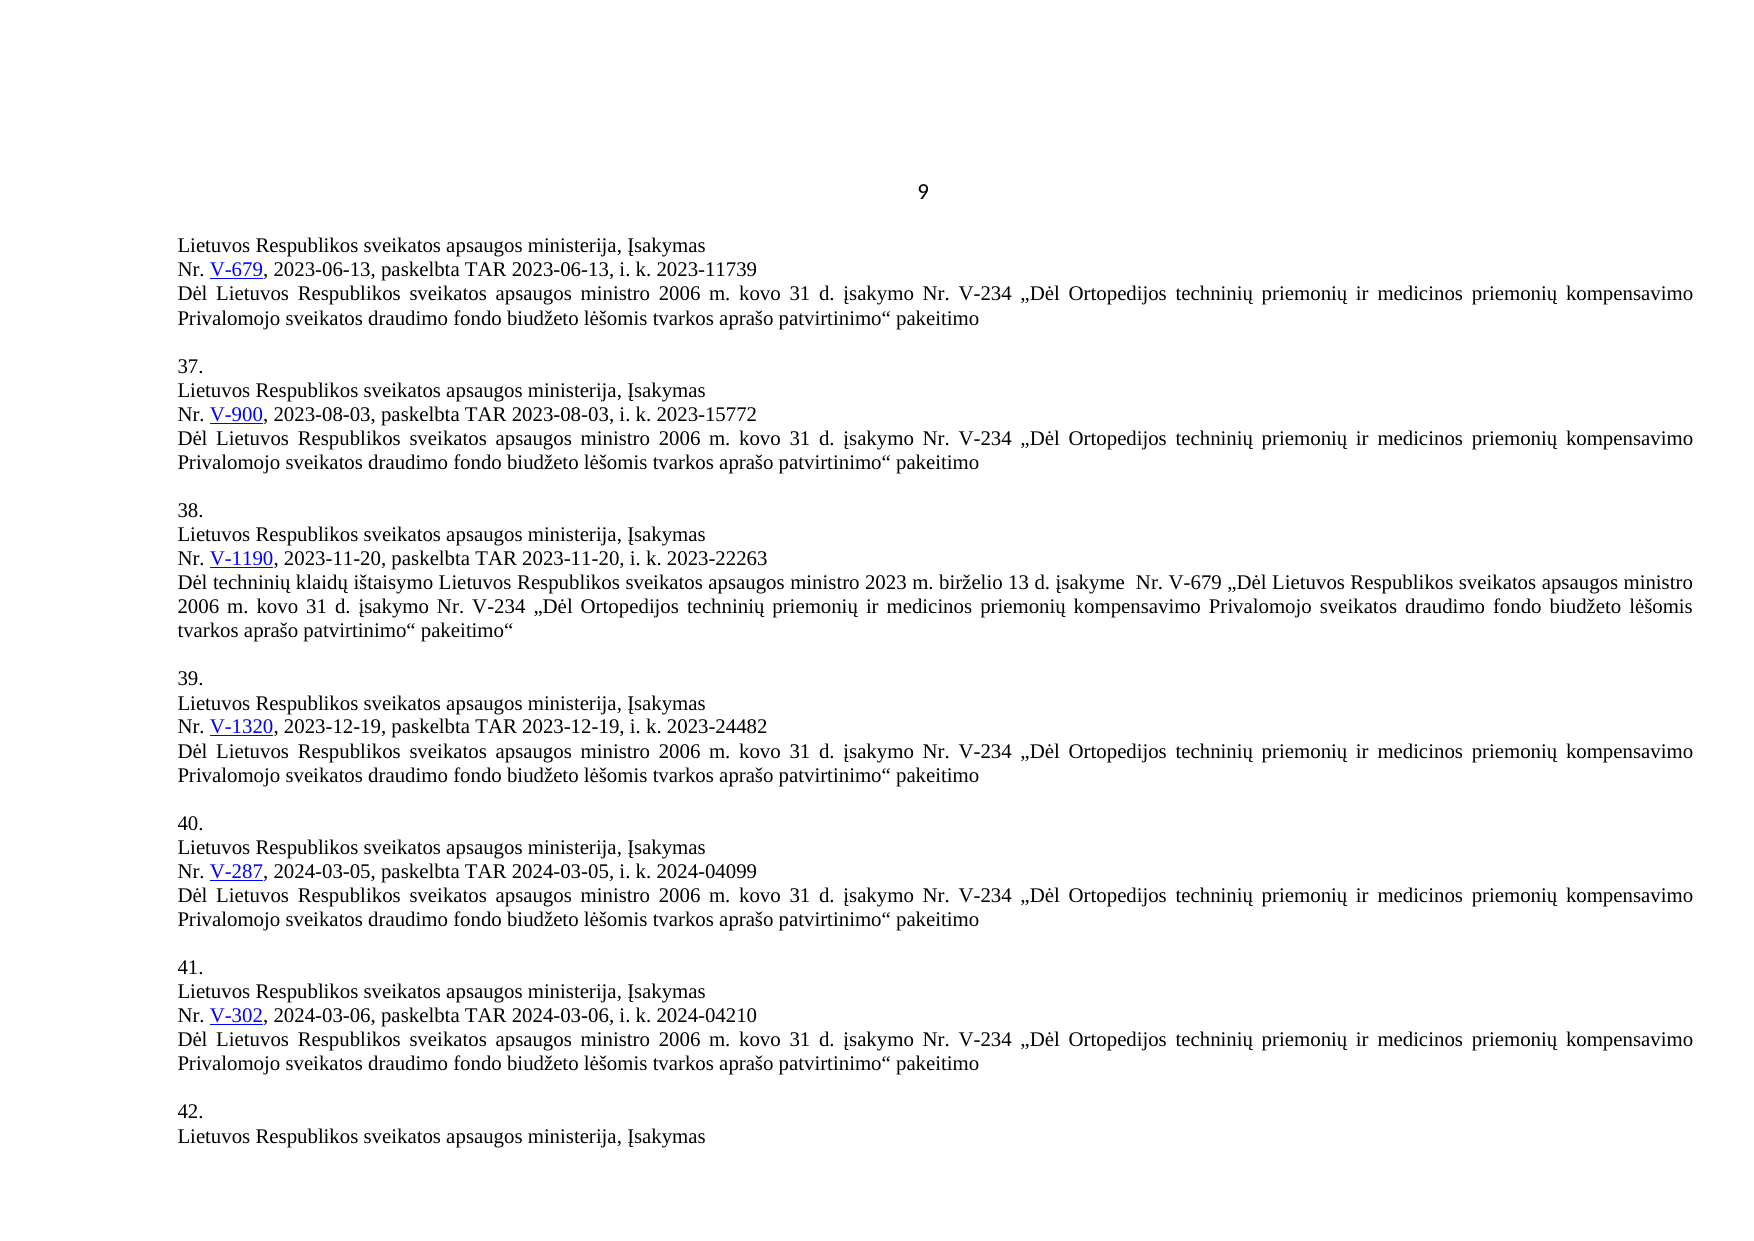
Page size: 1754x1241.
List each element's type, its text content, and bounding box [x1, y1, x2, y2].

text Lietuvos Respublikos sveikatos apsaugos ministerija, Įsakymas [177, 1123, 1695, 1148]
text Lietuvos Respublikos sveikatos apsaugos ministerija, Įsakymas [177, 378, 1695, 402]
text Dėl Lietuvos Respublikos sveikatos apsaugos ministro 2006 m. kovo 31 d. įsakymo Nr. V-234 „Dėl Ortopedijos techninių priemonių ir medicinos priemonių kompensavimo Privalomojo sveikatos draudimo fondo biudžeto lėšomis tvarkos aprašo patvirtinimo“ pakeitimo [177, 883, 1695, 931]
text Lietuvos Respublikos sveikatos apsaugos ministerija, Įsakymas [177, 522, 1695, 546]
text 38. [177, 498, 1695, 522]
text 42. [177, 1099, 1695, 1123]
text Dėl techninių klaidų ištaisymo Lietuvos Respublikos sveikatos apsaugos ministro 2023 m. birželio 13 d. įsakyme Nr. V-679 „Dėl Lietuvos Respublikos sveikatos apsaugos ministro 2006 m. kovo 31 d. įsakymo Nr. V-234 „Dėl Ortopedijos techninių priemonių ir medicinos priemonių kompensavimo Privalomojo sveikatos draudimo fondo biudžeto lėšomis tvarkos aprašo patvirtinimo“ pakeitimo“ [177, 570, 1695, 642]
text Lietuvos Respublikos sveikatos apsaugos ministerija, Įsakymas [177, 690, 1695, 714]
text Nr. V-1190, 2023-11-20, paskelbta TAR 2023-11-20, i. k. 2023-22263 [177, 546, 1695, 570]
text 39. [177, 666, 1695, 690]
text 37. [177, 353, 1695, 378]
text Dėl Lietuvos Respublikos sveikatos apsaugos ministro 2006 m. kovo 31 d. įsakymo Nr. V-234 „Dėl Ortopedijos techninių priemonių ir medicinos priemonių kompensavimo Privalomojo sveikatos draudimo fondo biudžeto lėšomis tvarkos aprašo patvirtinimo“ pakeitimo [177, 426, 1695, 474]
text Dėl Lietuvos Respublikos sveikatos apsaugos ministro 2006 m. kovo 31 d. įsakymo Nr. V-234 „Dėl Ortopedijos techninių priemonių ir medicinos priemonių kompensavimo Privalomojo sveikatos draudimo fondo biudžeto lėšomis tvarkos aprašo patvirtinimo“ pakeitimo [177, 1027, 1695, 1075]
text Lietuvos Respublikos sveikatos apsaugos ministerija, Įsakymas [177, 979, 1695, 1003]
text Dėl Lietuvos Respublikos sveikatos apsaugos ministro 2006 m. kovo 31 d. įsakymo Nr. V-234 „Dėl Ortopedijos techninių priemonių ir medicinos priemonių kompensavimo Privalomojo sveikatos draudimo fondo biudžeto lėšomis tvarkos aprašo patvirtinimo“ pakeitimo [177, 281, 1695, 329]
text Nr. V-679, 2023-06-13, paskelbta TAR 2023-06-13, i. k. 2023-11739 [177, 257, 1695, 281]
text Lietuvos Respublikos sveikatos apsaugos ministerija, Įsakymas [177, 835, 1695, 859]
text Nr. V-1320, 2023-12-19, paskelbta TAR 2023-12-19, i. k. 2023-24482 [177, 714, 1695, 738]
text Nr. V-900, 2023-08-03, paskelbta TAR 2023-08-03, i. k. 2023-15772 [177, 402, 1695, 426]
text Nr. V-302, 2024-03-06, paskelbta TAR 2024-03-06, i. k. 2024-04210 [177, 1003, 1695, 1027]
text Dėl Lietuvos Respublikos sveikatos apsaugos ministro 2006 m. kovo 31 d. įsakymo Nr. V-234 „Dėl Ortopedijos techninių priemonių ir medicinos priemonių kompensavimo Privalomojo sveikatos draudimo fondo biudžeto lėšomis tvarkos aprašo patvirtinimo“ pakeitimo [177, 738, 1695, 787]
text Nr. V-287, 2024-03-05, paskelbta TAR 2024-03-05, i. k. 2024-04099 [177, 859, 1695, 883]
text 41. [177, 955, 1695, 979]
text Lietuvos Respublikos sveikatos apsaugos ministerija, Įsakymas [177, 233, 1695, 257]
text 40. [177, 811, 1695, 835]
